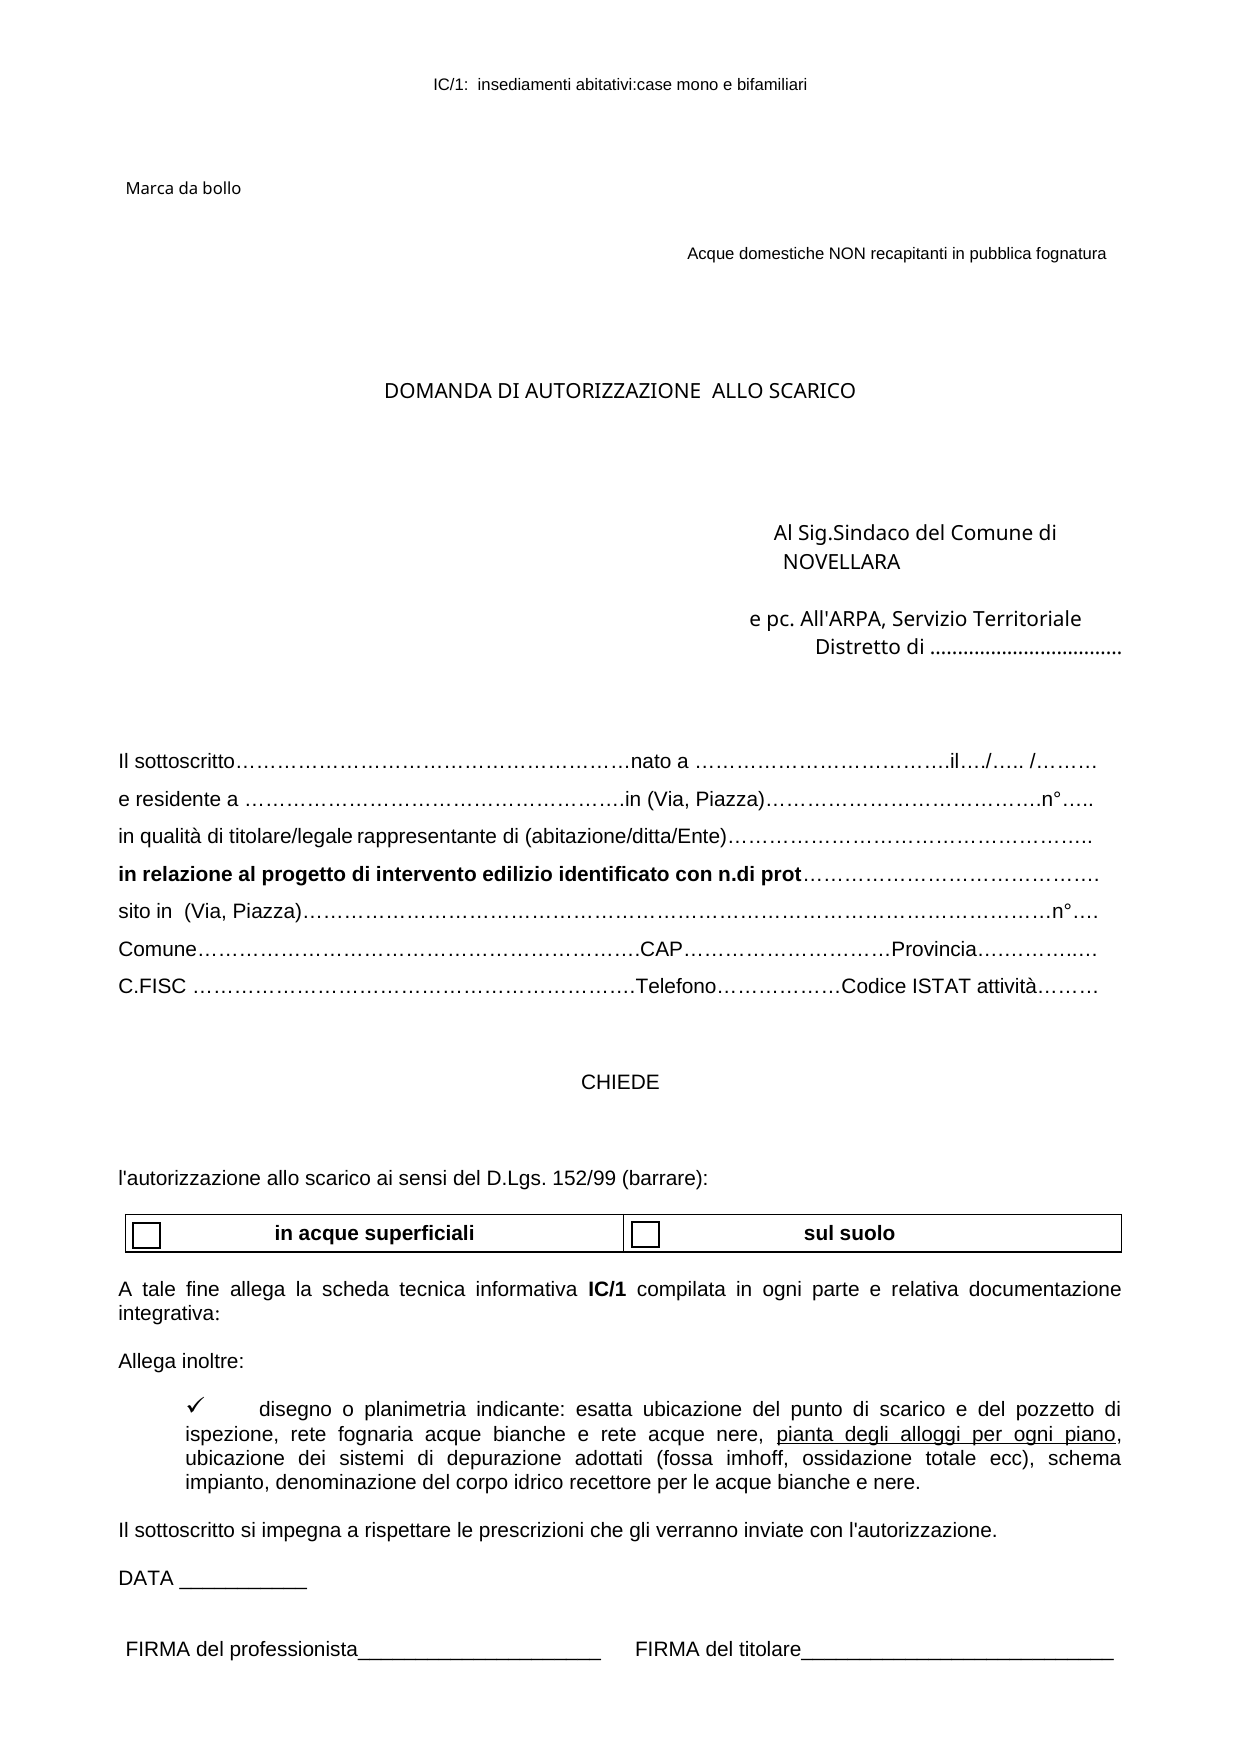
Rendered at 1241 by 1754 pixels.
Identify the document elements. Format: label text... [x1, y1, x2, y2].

table_header Acque domestiche NON recapitanti in pubblica fognatura [657, 148, 1137, 263]
text Il sottoscritto…………………………………………………nato a ……………………………….il…./….. /……… [118, 736, 1122, 773]
text A tale fine allega la scheda tecnica informativa IC/1 compilata in ogni parte e relativa documentazione integrativa: [118, 1277, 1122, 1325]
text in qualità di titolare/legale rappresentante di (abitazione/ditta/Ente)…………………………………………….. [118, 811, 1122, 848]
text Comune……………………………………………………….CAP…………………………Provincia….………..… C.FISC ……………………………………………………….Telefono………………Codice ISTAT attività……… [118, 923, 1122, 998]
list disegno o planimetria indicante: esatta ubicazione del punto di scarico e del pozzetto di ispezione, rete fognaria acque bianche e rete acque nere, pianta degli alloggi per ogni piano, ubicazione dei sistemi di depurazione adottati (fossa imhoff, ossidazione totale ecc), schema impianto, denominazione del corpo idrico recettore per le acque bianche e nere. [185, 1397, 1122, 1493]
table_header sul suolo [624, 1215, 1121, 1251]
table_header Marca da bollo [118, 148, 657, 263]
text sito in (Via, Piazza)………………………………………………………………………………………………n°…. [118, 886, 1122, 923]
table_header FIRMA del professionista_____________________ [118, 1613, 627, 1661]
text NOVELLARA [118, 547, 1122, 575]
text Distretto di …..………………………… [118, 632, 1122, 661]
text l'autorizzazione allo scarico ai sensi del D.Lgs. 152/99 (barrare): [118, 1166, 1122, 1190]
text e residente a ……………………………………………….in (Via, Piazza)………………………………….n°….. [118, 773, 1122, 811]
text CHIEDE [118, 1070, 1122, 1094]
table_header FIRMA del titolare___________________________ [628, 1613, 1137, 1661]
text in relazione al progetto di intervento edilizio identificato con n.di prot……………………………………. [118, 848, 1122, 886]
text Il sottoscritto si impegna a rispettare le prescrizioni che gli verranno inviate con l'autorizzazione. [118, 1517, 1122, 1541]
text DOMANDA DI AUTORIZZAZIONE ALLO SCARICO [118, 376, 1122, 405]
text Allega inoltre: [118, 1349, 1122, 1373]
text Al Sig.Sindaco del Comune di [118, 518, 1122, 547]
table_header in acque superficiali [126, 1215, 623, 1251]
text DATA ___________ [118, 1565, 1122, 1589]
text e pc. All'ARPA, Servizio Territoriale [118, 604, 1122, 632]
